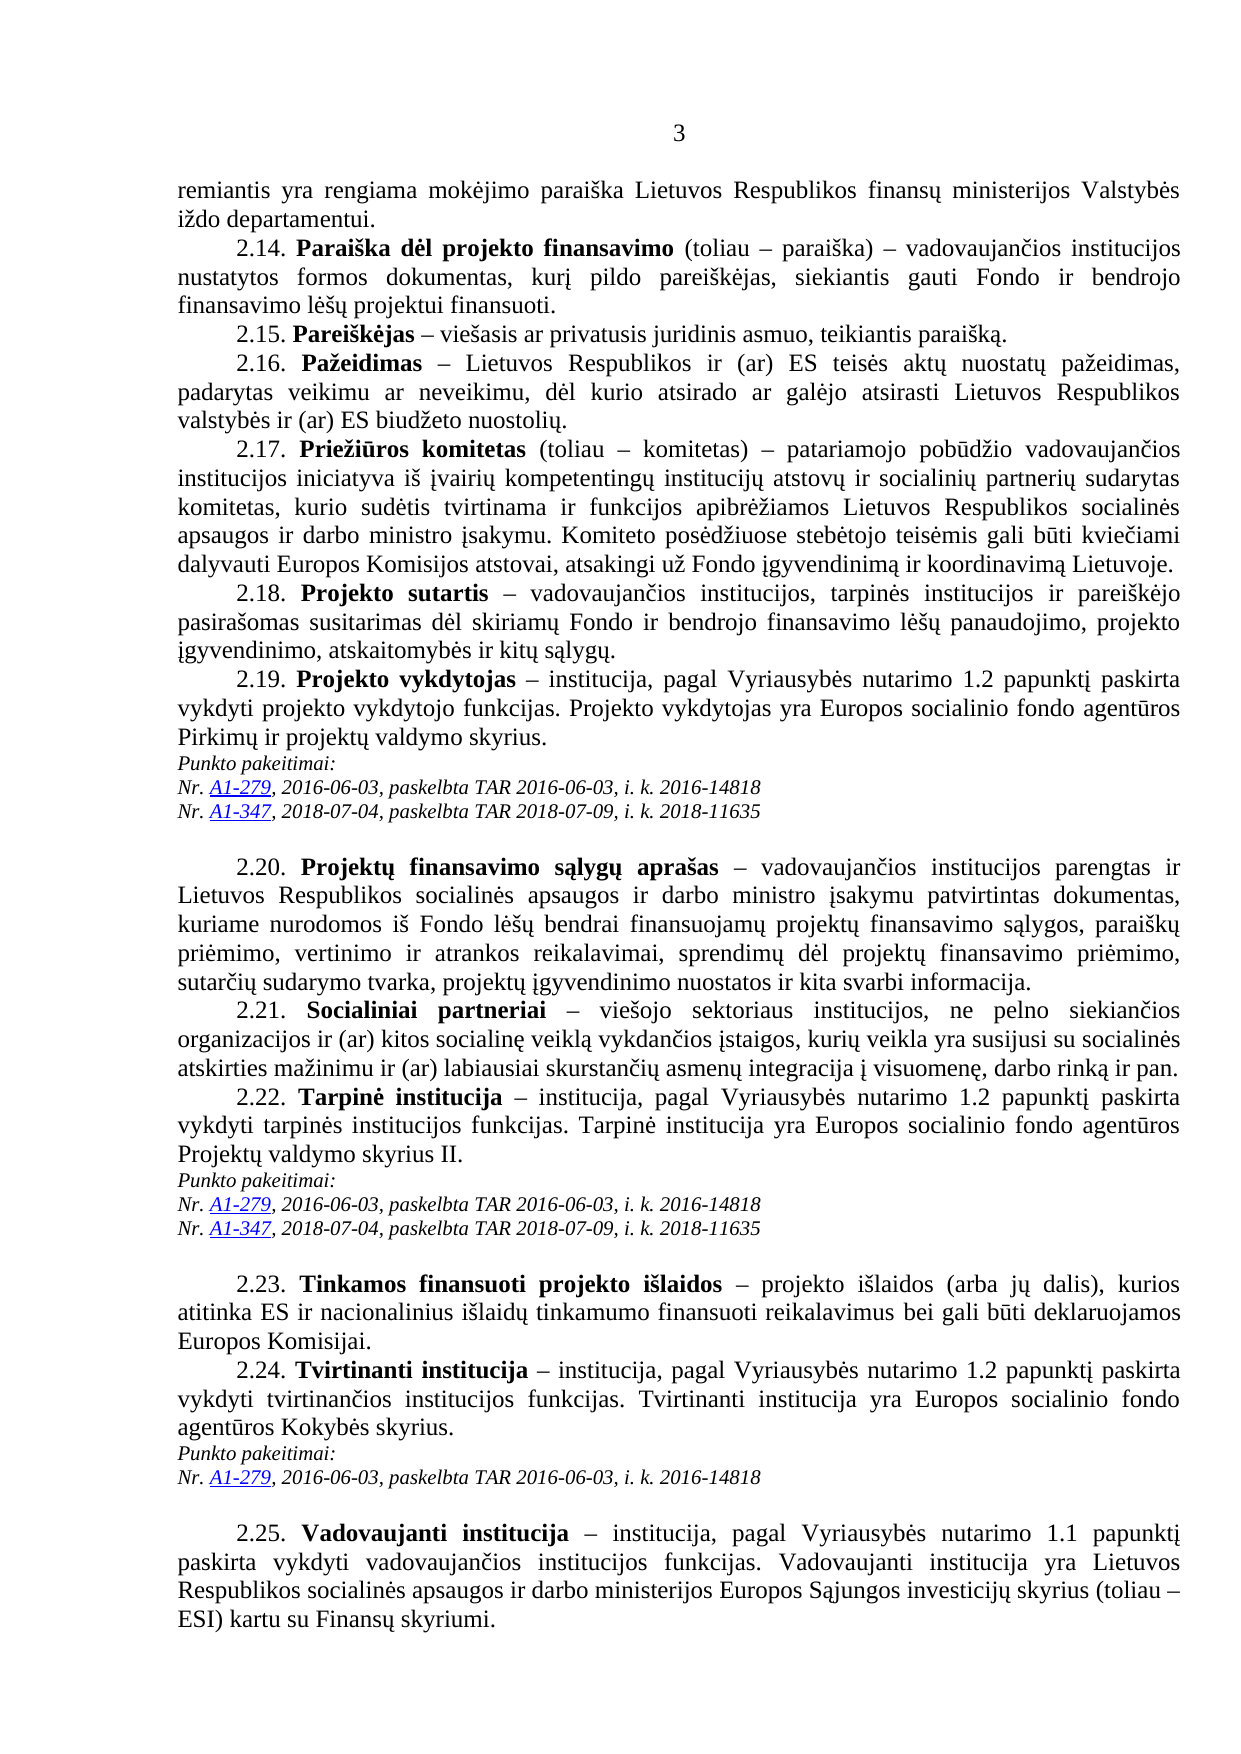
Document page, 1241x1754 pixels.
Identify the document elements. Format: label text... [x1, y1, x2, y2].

text 2.14. Paraiška dėl projekto finansavimo (toliau – paraiška) – vadovaujančios institucijos nustatytos formos dokumentas, kurį pildo pareiškėjas, siekiantis gauti Fondo ir bendrojo finansavimo lėšų projektui finansuoti. [177, 233, 1181, 319]
text remiantis yra rengiama mokėjimo paraiška Lietuvos Respublikos finansų ministerijos Valstybės iždo departamentui. [177, 176, 1181, 233]
text 2.22. Tarpinė institucija – institucija, pagal Vyriausybės nutarimo 1.2 papunktį paskirta vykdyti tarpinės institucijos funkcijas. Tarpinė institucija yra Europos socialinio fondo agentūros Projektų valdymo skyrius II. [177, 1082, 1181, 1168]
text Punkto pakeitimai: [177, 1441, 1181, 1465]
text 2.17. Priežiūros komitetas (toliau – komitetas) – patariamojo pobūdžio vadovaujančios institucijos iniciatyva iš įvairių kompetentingų institucijų atstovų ir socialinių partnerių sudarytas komitetas, kurio sudėtis tvirtinama ir funkcijos apibrėžiamos Lietuvos Respublikos socialinės apsaugos ir darbo ministro įsakymu. Komiteto posėdžiuose stebėtojo teisėmis gali būti kviečiami dalyvauti Europos Komisijos atstovai, atsakingi už Fondo įgyvendinimą ir koordinavimą Lietuvoje. [177, 434, 1181, 578]
text 2.21. Socialiniai partneriai – viešojo sektoriaus institucijos, ne pelno siekiančios organizacijos ir (ar) kitos socialinę veiklą vykdančios įstaigos, kurių veikla yra susijusi su socialinės atskirties mažinimu ir (ar) labiausiai skurstančių asmenų integracija į visuomenę, darbo rinką ir pan. [177, 995, 1181, 1082]
text Nr. A1-347, 2018-07-04, paskelbta TAR 2018-07-09, i. k. 2018-11635 [177, 1216, 1181, 1240]
text 2.15. Pareiškėjas – viešasis ar privatusis juridinis asmuo, teikiantis paraišką. [177, 319, 1181, 348]
text Nr. A1-347, 2018-07-04, paskelbta TAR 2018-07-09, i. k. 2018-11635 [177, 799, 1181, 823]
text 2.19. Projekto vykdytojas – institucija, pagal Vyriausybės nutarimo 1.2 papunktį paskirta vykdyti projekto vykdytojo funkcijas. Projekto vykdytojas yra Europos socialinio fondo agentūros Pirkimų ir projektų valdymo skyrius. [177, 664, 1181, 751]
text 2.20. Projektų finansavimo sąlygų aprašas – vadovaujančios institucijos parengtas ir Lietuvos Respublikos socialinės apsaugos ir darbo ministro įsakymu patvirtintas dokumentas, kuriame nurodomos iš Fondo lėšų bendrai finansuojamų projektų finansavimo sąlygos, paraiškų priėmimo, vertinimo ir atrankos reikalavimai, sprendimų dėl projektų finansavimo priėmimo, sutarčių sudarymo tvarka, projektų įgyvendinimo nuostatos ir kita svarbi informacija. [177, 852, 1181, 995]
text Nr. A1-279, 2016-06-03, paskelbta TAR 2016-06-03, i. k. 2016-14818 [177, 775, 1181, 799]
text Nr. A1-279, 2016-06-03, paskelbta TAR 2016-06-03, i. k. 2016-14818 [177, 1465, 1181, 1489]
text 2.23. Tinkamos finansuoti projekto išlaidos – projekto išlaidos (arba jų dalis), kurios atitinka ES ir nacionalinius išlaidų tinkamumo finansuoti reikalavimus bei gali būti deklaruojamos Europos Komisijai. [177, 1269, 1181, 1355]
text 2.16. Pažeidimas – Lietuvos Respublikos ir (ar) ES teisės aktų nuostatų pažeidimas, padarytas veikimu ar neveikimu, dėl kurio atsirado ar galėjo atsirasti Lietuvos Respublikos valstybės ir (ar) ES biudžeto nuostolių. [177, 348, 1181, 434]
text 2.18. Projekto sutartis – vadovaujančios institucijos, tarpinės institucijos ir pareiškėjo pasirašomas susitarimas dėl skiriamų Fondo ir bendrojo finansavimo lėšų panaudojimo, projekto įgyvendinimo, atskaitomybės ir kitų sąlygų. [177, 578, 1181, 664]
text Nr. A1-279, 2016-06-03, paskelbta TAR 2016-06-03, i. k. 2016-14818 [177, 1192, 1181, 1216]
text 2.25. Vadovaujanti institucija – institucija, pagal Vyriausybės nutarimo 1.1 papunktį paskirta vykdyti vadovaujančios institucijos funkcijas. Vadovaujanti institucija yra Lietuvos Respublikos socialinės apsaugos ir darbo ministerijos Europos Sąjungos investicijų skyrius (toliau – ESI) kartu su Finansų skyriumi. [177, 1518, 1181, 1633]
text 2.24. Tvirtinanti institucija – institucija, pagal Vyriausybės nutarimo 1.2 papunktį paskirta vykdyti tvirtinančios institucijos funkcijas. Tvirtinanti institucija yra Europos socialinio fondo agentūros Kokybės skyrius. [177, 1355, 1181, 1441]
text Punkto pakeitimai: [177, 1168, 1181, 1192]
text Punkto pakeitimai: [177, 751, 1181, 775]
